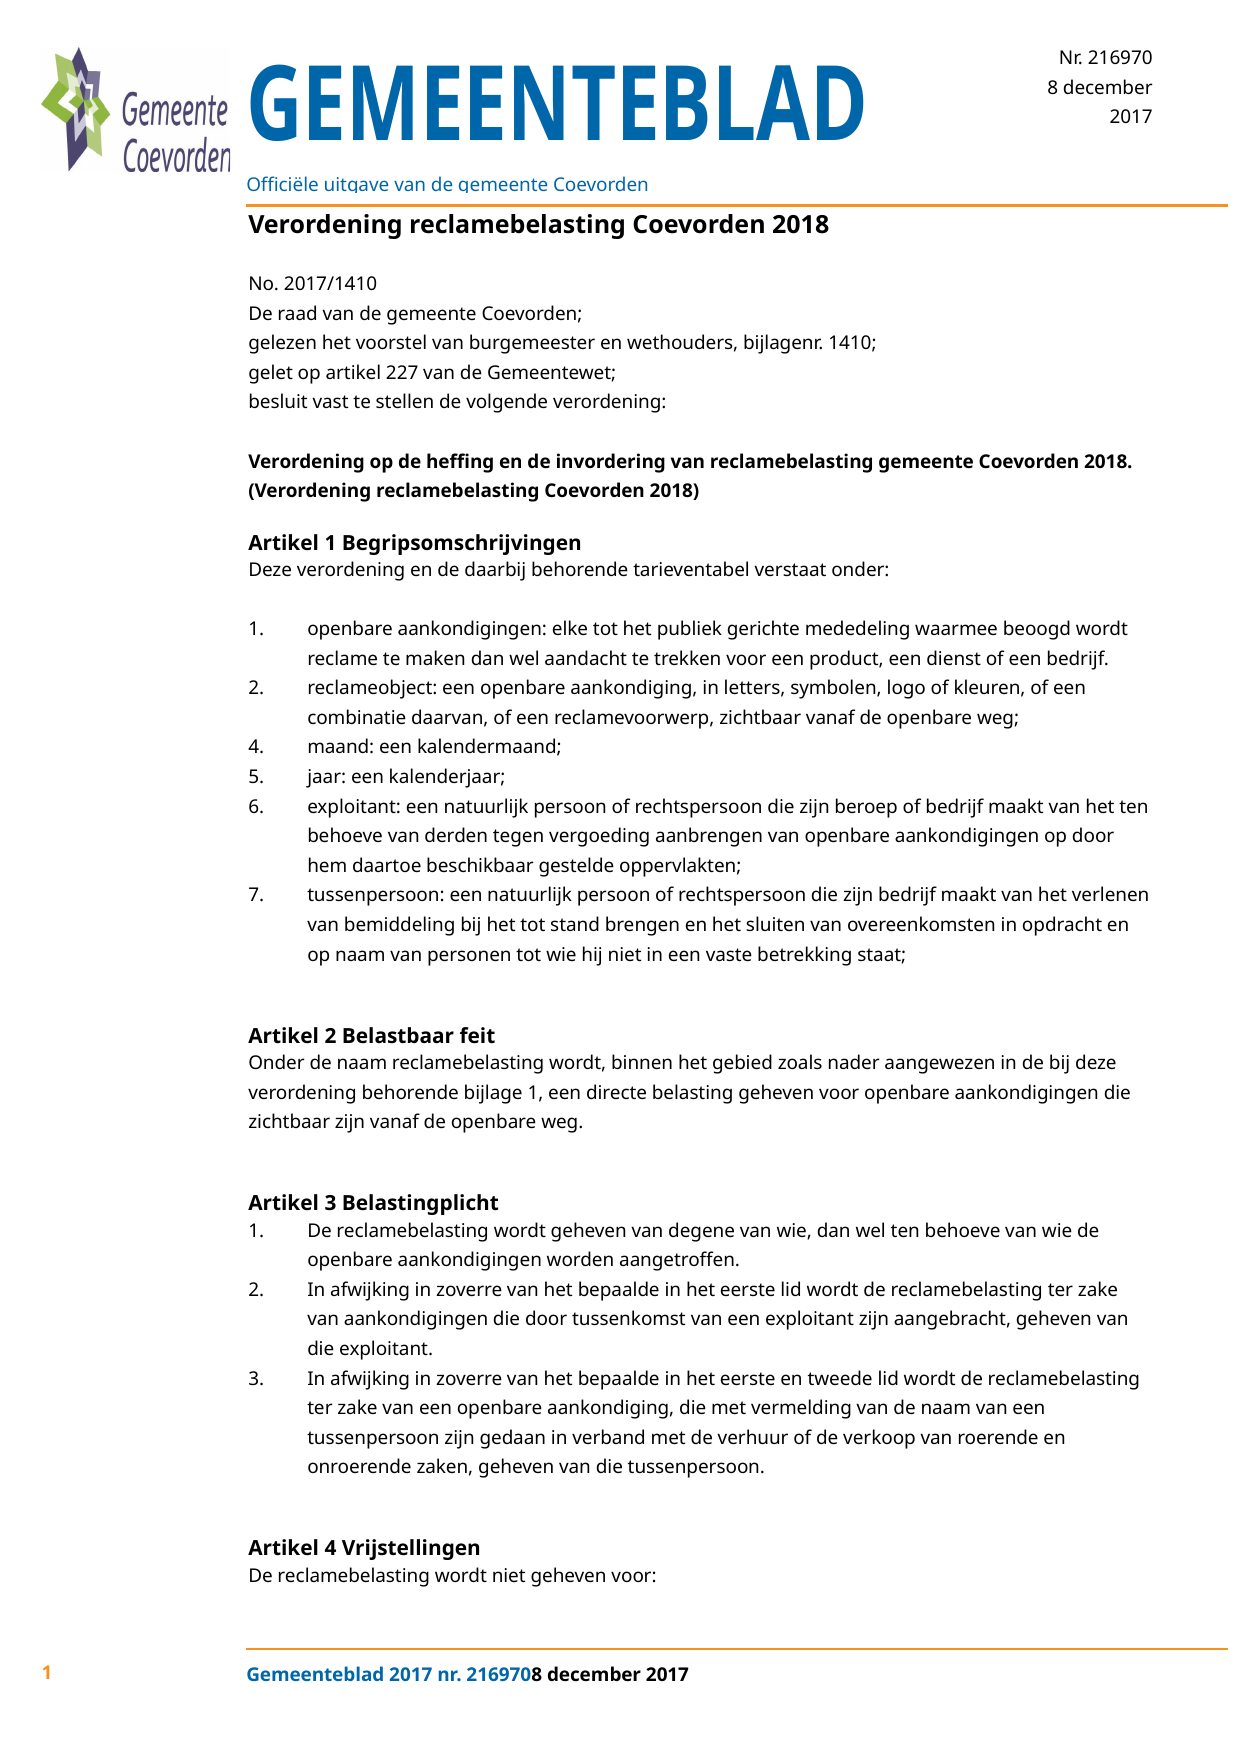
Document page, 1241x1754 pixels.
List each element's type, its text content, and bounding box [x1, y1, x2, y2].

text No. 2017/1410 [248, 270, 1152, 296]
text Deze verordening en de daarbij behorende tarieventabel verstaat onder: [248, 556, 1152, 582]
text Artikel 1 Begripsomschrijvingen [248, 528, 1152, 556]
text De reclamebelasting wordt niet geheven voor: [248, 1562, 1152, 1588]
text gelezen het voorstel van burgemeester en wethouders, bijlagenr. 1410; [248, 329, 1152, 355]
list jaar: een kalenderjaar; [248, 763, 1152, 789]
list De reclamebelasting wordt geheven van degene van wie, dan wel ten behoeve van wie de openbare aankondigingen worden aangetroffen. [248, 1217, 1152, 1272]
picture [41, 47, 231, 172]
text De raad van de gemeente Coevorden; [248, 300, 1152, 326]
text Verordening reclamebelasting Coevorden 2018 [248, 207, 1152, 241]
text Artikel 3 Belastingplicht [248, 1188, 1152, 1217]
text Artikel 2 Belastbaar feit [248, 1021, 1152, 1049]
list tussenpersoon: een natuurlijk persoon of rechtspersoon die zijn bedrijf maakt van het verlenen van bemiddeling bij het tot stand brengen en het sluiten van overeenkomsten in opdracht en op naam van personen tot wie hij niet in een vaste betrekking staat; [248, 882, 1152, 967]
text Artikel 4 Vrijstellingen [248, 1533, 1152, 1562]
list In afwijking in zoverre van het bepaalde in het eerste lid wordt de reclamebelasting ter zake van aankondigingen die door tussenkomst van een exploitant zijn aangebracht, geheven van die exploitant. [248, 1276, 1152, 1361]
text besluit vast te stellen de volgende verordening: [248, 389, 1152, 414]
list In afwijking in zoverre van het bepaalde in het eerste en tweede lid wordt de reclamebelasting ter zake van een openbare aankondiging, die met vermelding van de naam van een tussenpersoon zijn gedaan in verband met de verhuur of de verkoop van roerende en onroerende zaken, geheven van die tussenpersoon. [248, 1365, 1152, 1479]
text (Verordening reclamebelasting Coevorden 2018) [248, 477, 1152, 503]
text Verordening op de heffing en de invordering van reclamebelasting gemeente Coevorden 2018. [248, 448, 1152, 473]
list exploitant: een natuurlijk persoon of rechtspersoon die zijn beroep of bedrijf maakt van het ten behoeve van derden tegen vergoeding aanbrengen van openbare aankondigingen op door hem daartoe beschikbaar gestelde oppervlakten; [248, 793, 1152, 878]
list reclameobject: een openbare aankondiging, in letters, symbolen, logo of kleuren, of een combinatie daarvan, of een reclamevoorwerp, zichtbaar vanaf de openbare weg; [248, 674, 1152, 730]
list maand: een kalendermaand; [248, 734, 1152, 759]
text gelet op artikel 227 van de Gemeentewet; [248, 359, 1152, 385]
text Onder de naam reclamebelasting wordt, binnen het gebied zoals nader aangewezen in de bij deze verordening behorende bijlage 1, een directe belasting geheven voor openbare aankondigingen die zichtbaar zijn vanaf de openbare weg. [248, 1049, 1152, 1134]
list openbare aankondigingen: elke tot het publiek gerichte mededeling waarmee beoogd wordt reclame te maken dan wel aandacht te trekken voor een product, een dienst of een bedrijf. [248, 615, 1152, 671]
